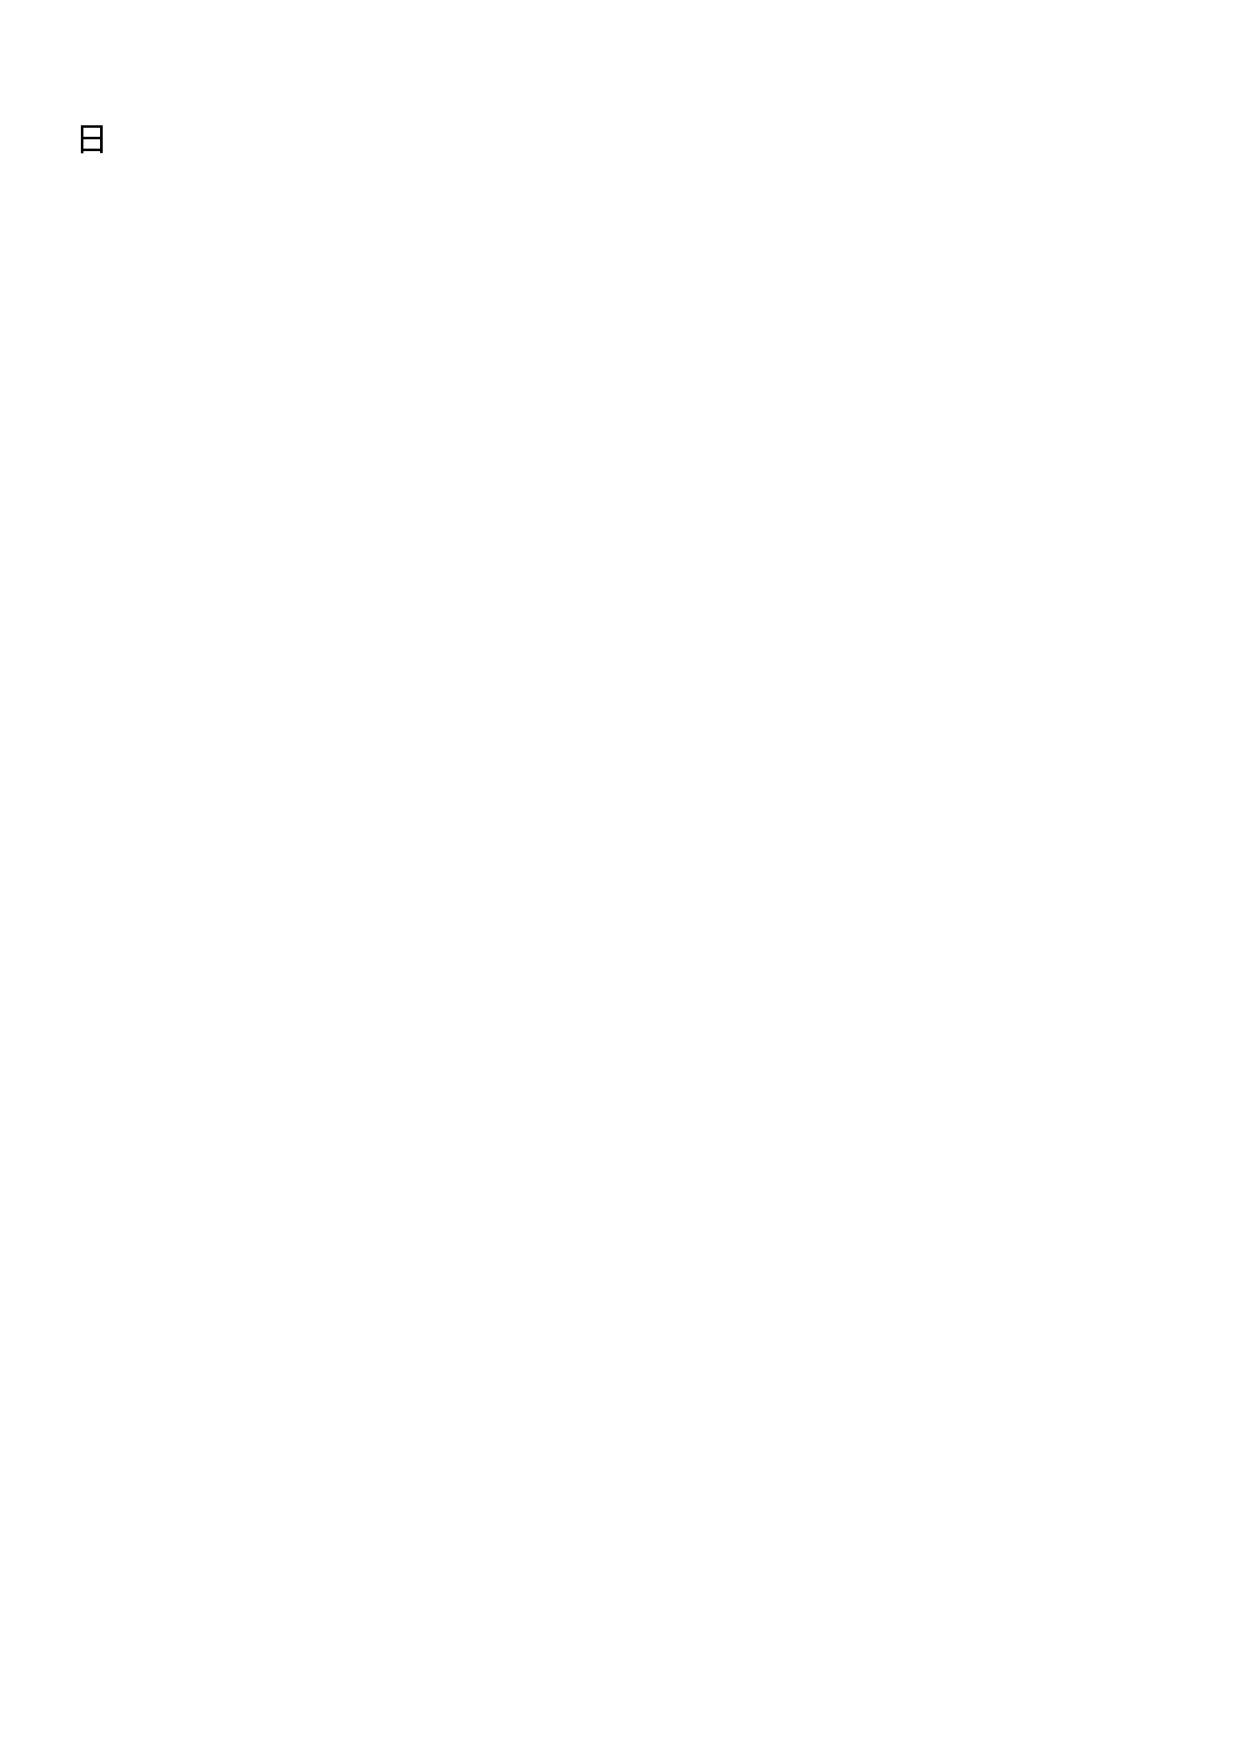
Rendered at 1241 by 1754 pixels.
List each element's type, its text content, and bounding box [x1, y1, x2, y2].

text 日 [75, 96, 1165, 158]
